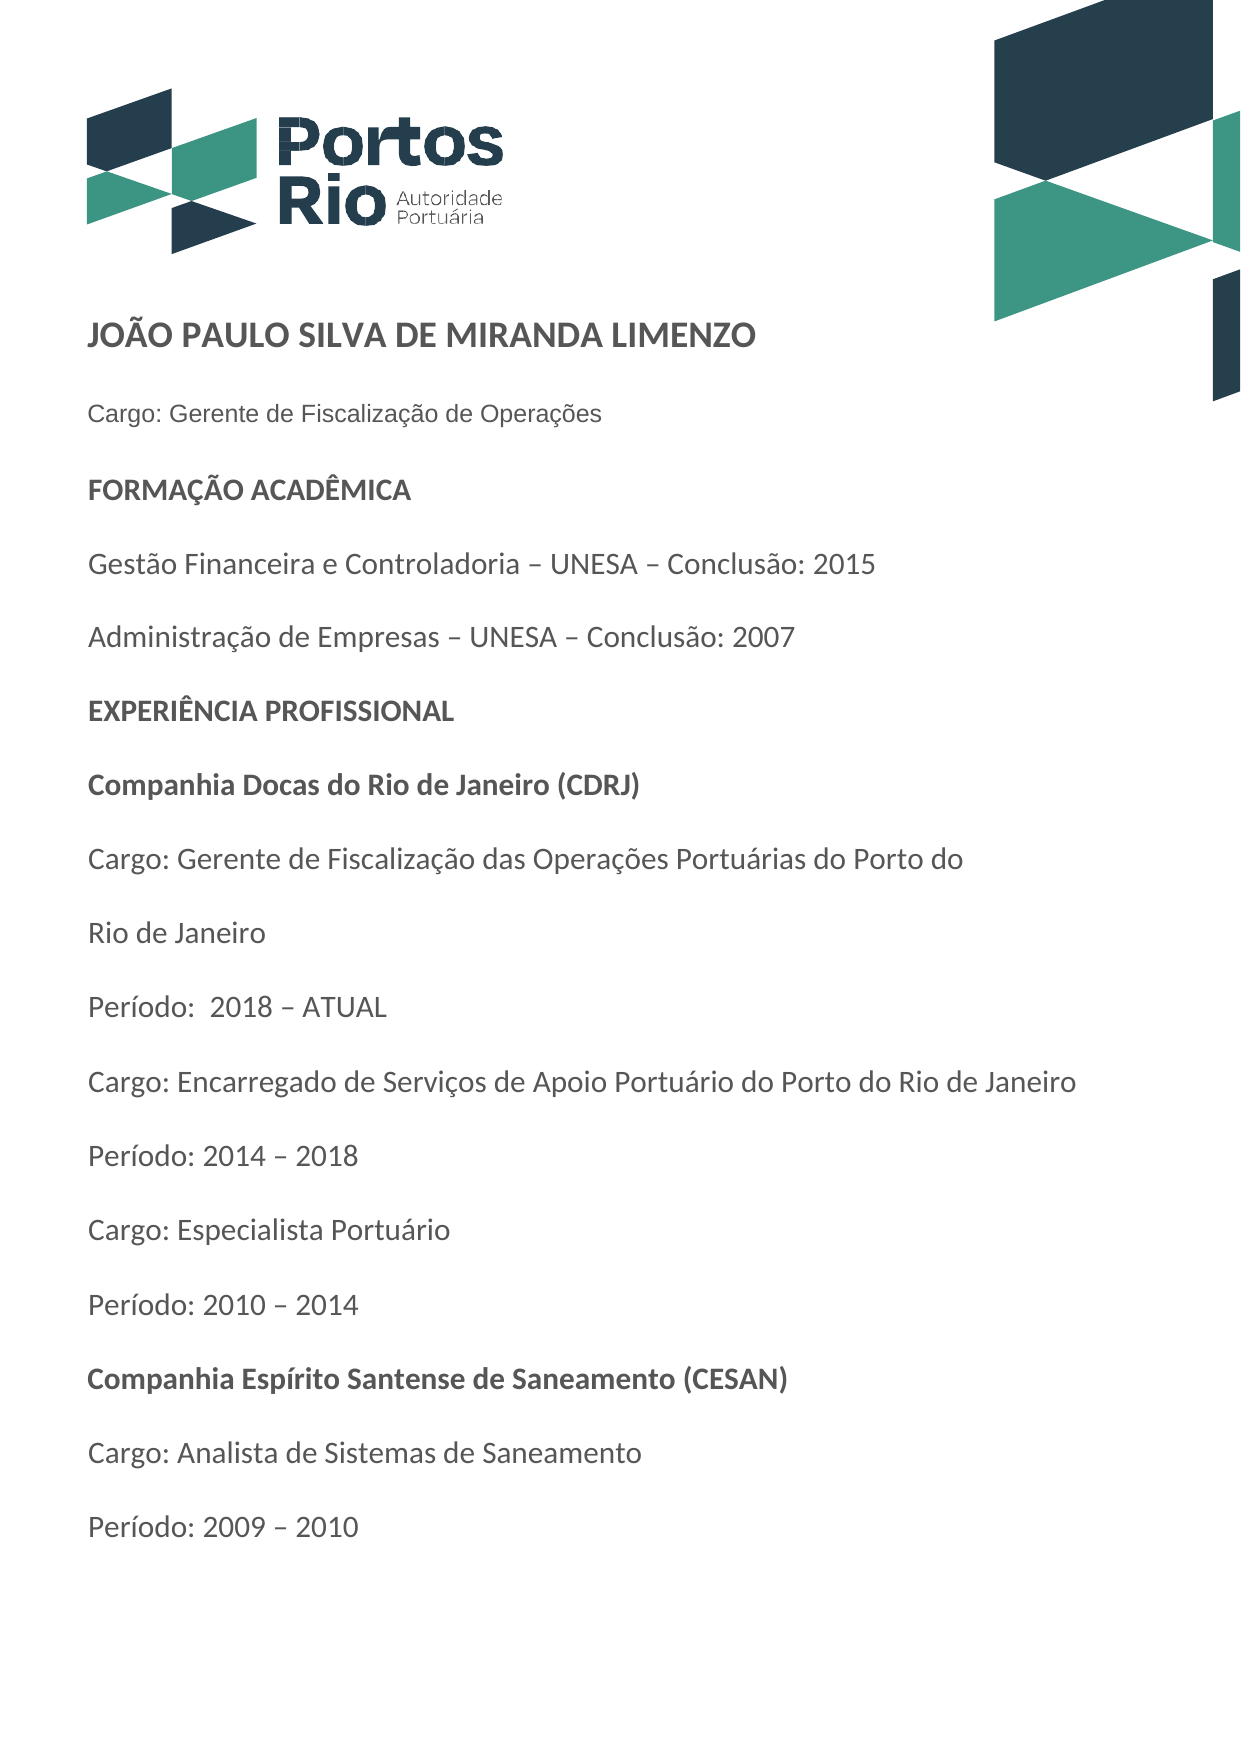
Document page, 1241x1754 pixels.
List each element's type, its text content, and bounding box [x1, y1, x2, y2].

text EXPERIÊNCIA PROFISSIONAL [88, 691, 1147, 729]
text Período: 2010 – 2014 [88, 1284, 1147, 1323]
text Período: 2018 – ATUAL [88, 987, 1147, 1026]
text Cargo: Encarregado de Serviços de Apoio Portuário do Porto do Rio de Janeiro [88, 1062, 1147, 1100]
text Período: 2009 – 2010 [88, 1507, 1147, 1546]
text Administração de Empresas – UNESA – Conclusão: 2007 [88, 617, 1147, 656]
text Companhia Docas do Rio de Janeiro (CDRJ) [88, 765, 1147, 803]
text Companhia Espírito Santense de Saneamento (CESAN) [87, 1359, 1147, 1397]
text Cargo: Gerente de Fiscalização de Operações [87, 399, 1147, 428]
text Rio de Janeiro [88, 913, 1147, 951]
text JOÃO PAULO SILVA DE MIRANDA LIMENZO [87, 311, 1147, 357]
text Cargo: Analista de Sistemas de Saneamento [88, 1433, 1147, 1471]
text Período: 2014 – 2018 [88, 1136, 1147, 1174]
text FORMAÇÃO ACADÊMICA [88, 470, 1147, 508]
text Gestão Financeira e Controladoria – UNESA – Conclusão: 2015 [88, 544, 1147, 582]
text Cargo: Gerente de Fiscalização das Operações Portuárias do Porto do [88, 839, 1147, 877]
text Cargo: Especialista Portuário [88, 1210, 1147, 1248]
